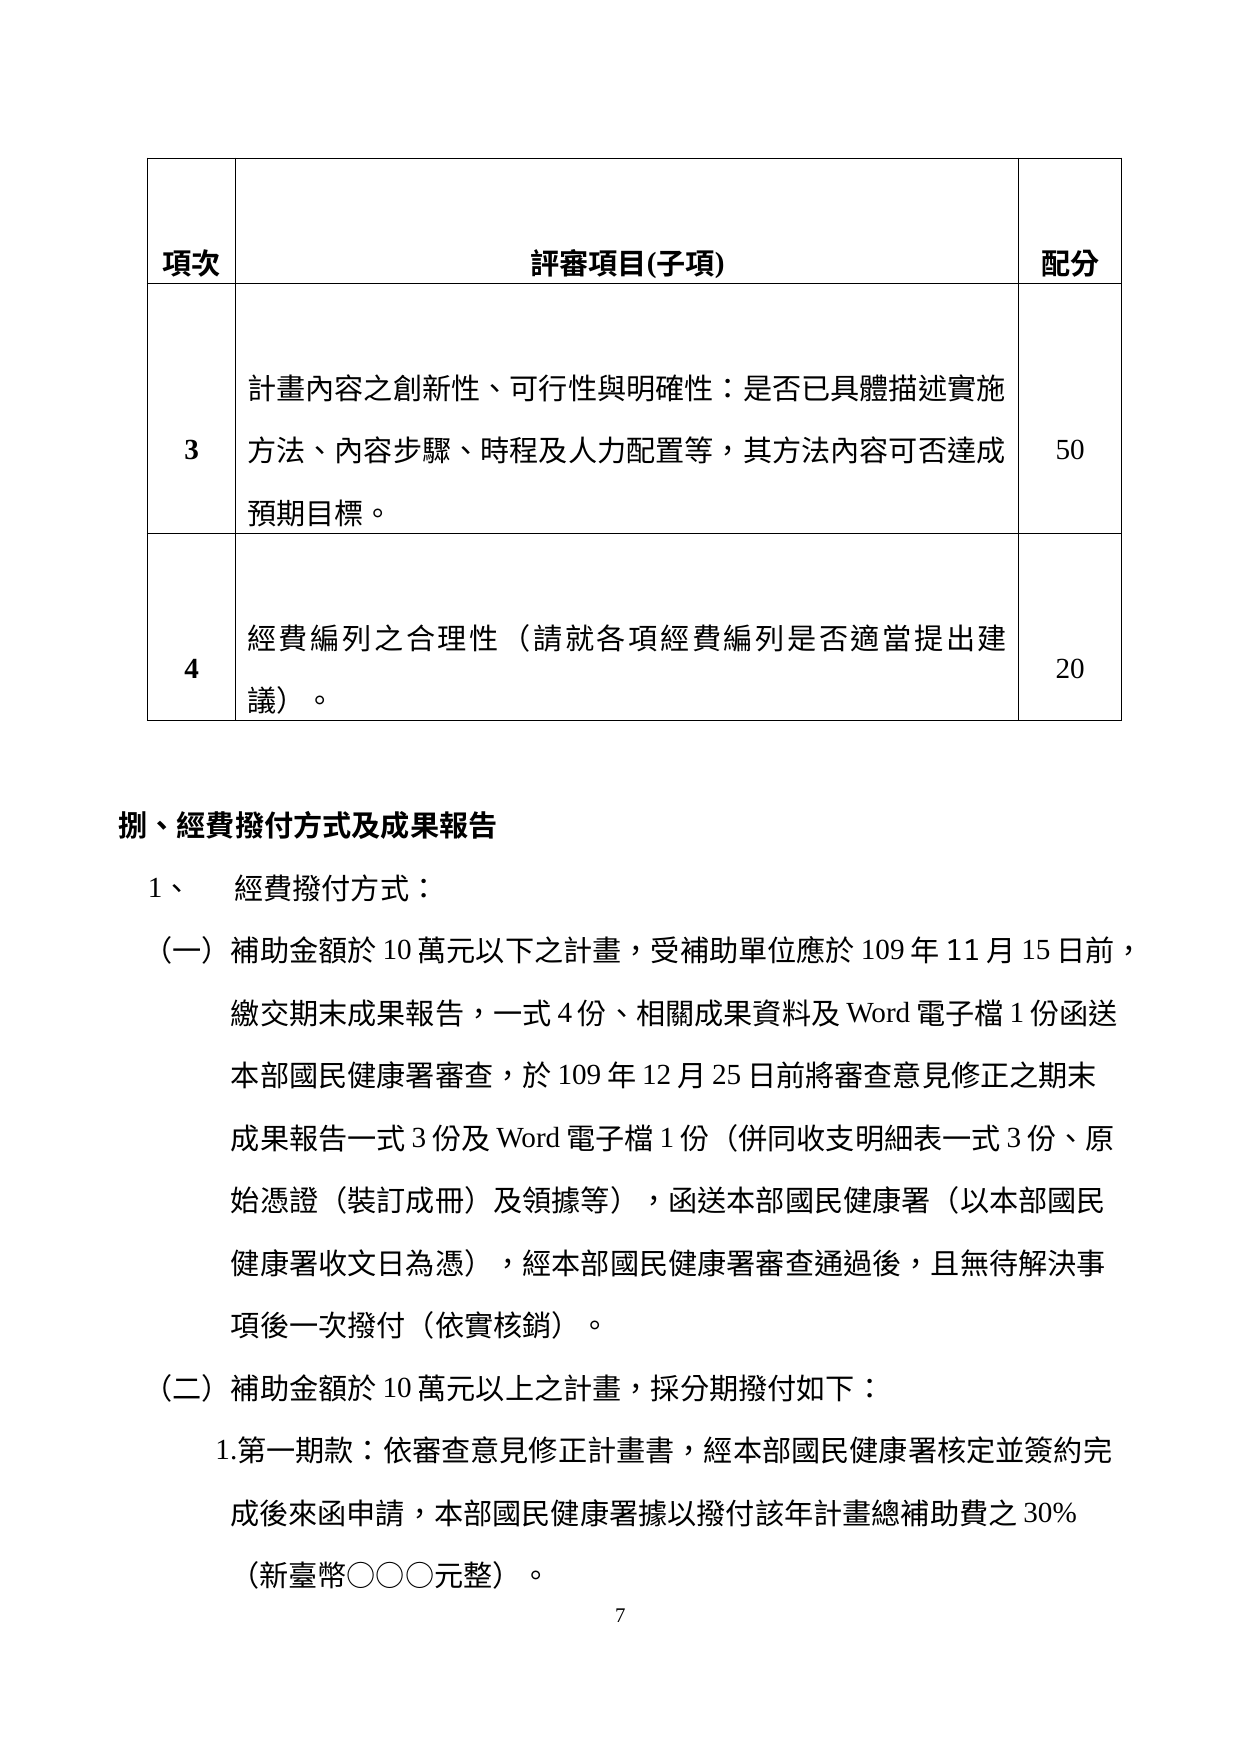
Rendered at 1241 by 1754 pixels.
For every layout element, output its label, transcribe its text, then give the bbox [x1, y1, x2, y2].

table_cell 經費編列之合理性（請就各項經費編列是否適當提出建議）。 [236, 534, 1018, 720]
text 1.第一期款：依審查意見修正計畫書，經本部國民健康署核定並簽約完成後來函申請，本部國民健康署據以撥付該年計畫總補助費之30%（新臺幣○○○元整）。 [215, 1407, 1122, 1595]
table_header 配分 [1019, 159, 1121, 282]
table_cell 3 [148, 284, 235, 532]
table_cell 計畫內容之創新性、可行性與明確性：是否已具體描述實施方法、內容步驟、時程及人力配置等，其方法內容可否達成預期目標。 [236, 284, 1018, 532]
table_cell 50 [1019, 284, 1121, 532]
table_cell 20 [1019, 534, 1121, 720]
list 經費撥付方式： [148, 845, 1122, 907]
text 捌、經費撥付方式及成果報告 [118, 782, 1122, 845]
text （二）補助金額於10萬元以上之計畫，採分期撥付如下： [143, 1345, 1122, 1407]
table_cell 4 [148, 534, 235, 720]
text （一）補助金額於10萬元以下之計畫，受補助單位應於109年11月15日前，繳交期末成果報告，一式4份、相關成果資料及Word電子檔1份函送本部國民健康署審查，於109年12月25日前將審查意見修正之期末成果報告一式3份及Word電子檔1份（併同收支明細表一式3份、原始憑證（裝訂成冊）及領據等），函送本部國民健康署（以本部國民健康署收文日為憑），經本部國民健康署審查通過後，且無待解決事項後一次撥付（依實核銷）。 [143, 907, 1122, 1345]
table_header 項次 [148, 159, 235, 282]
table_header 評審項目(子項) [236, 159, 1018, 282]
